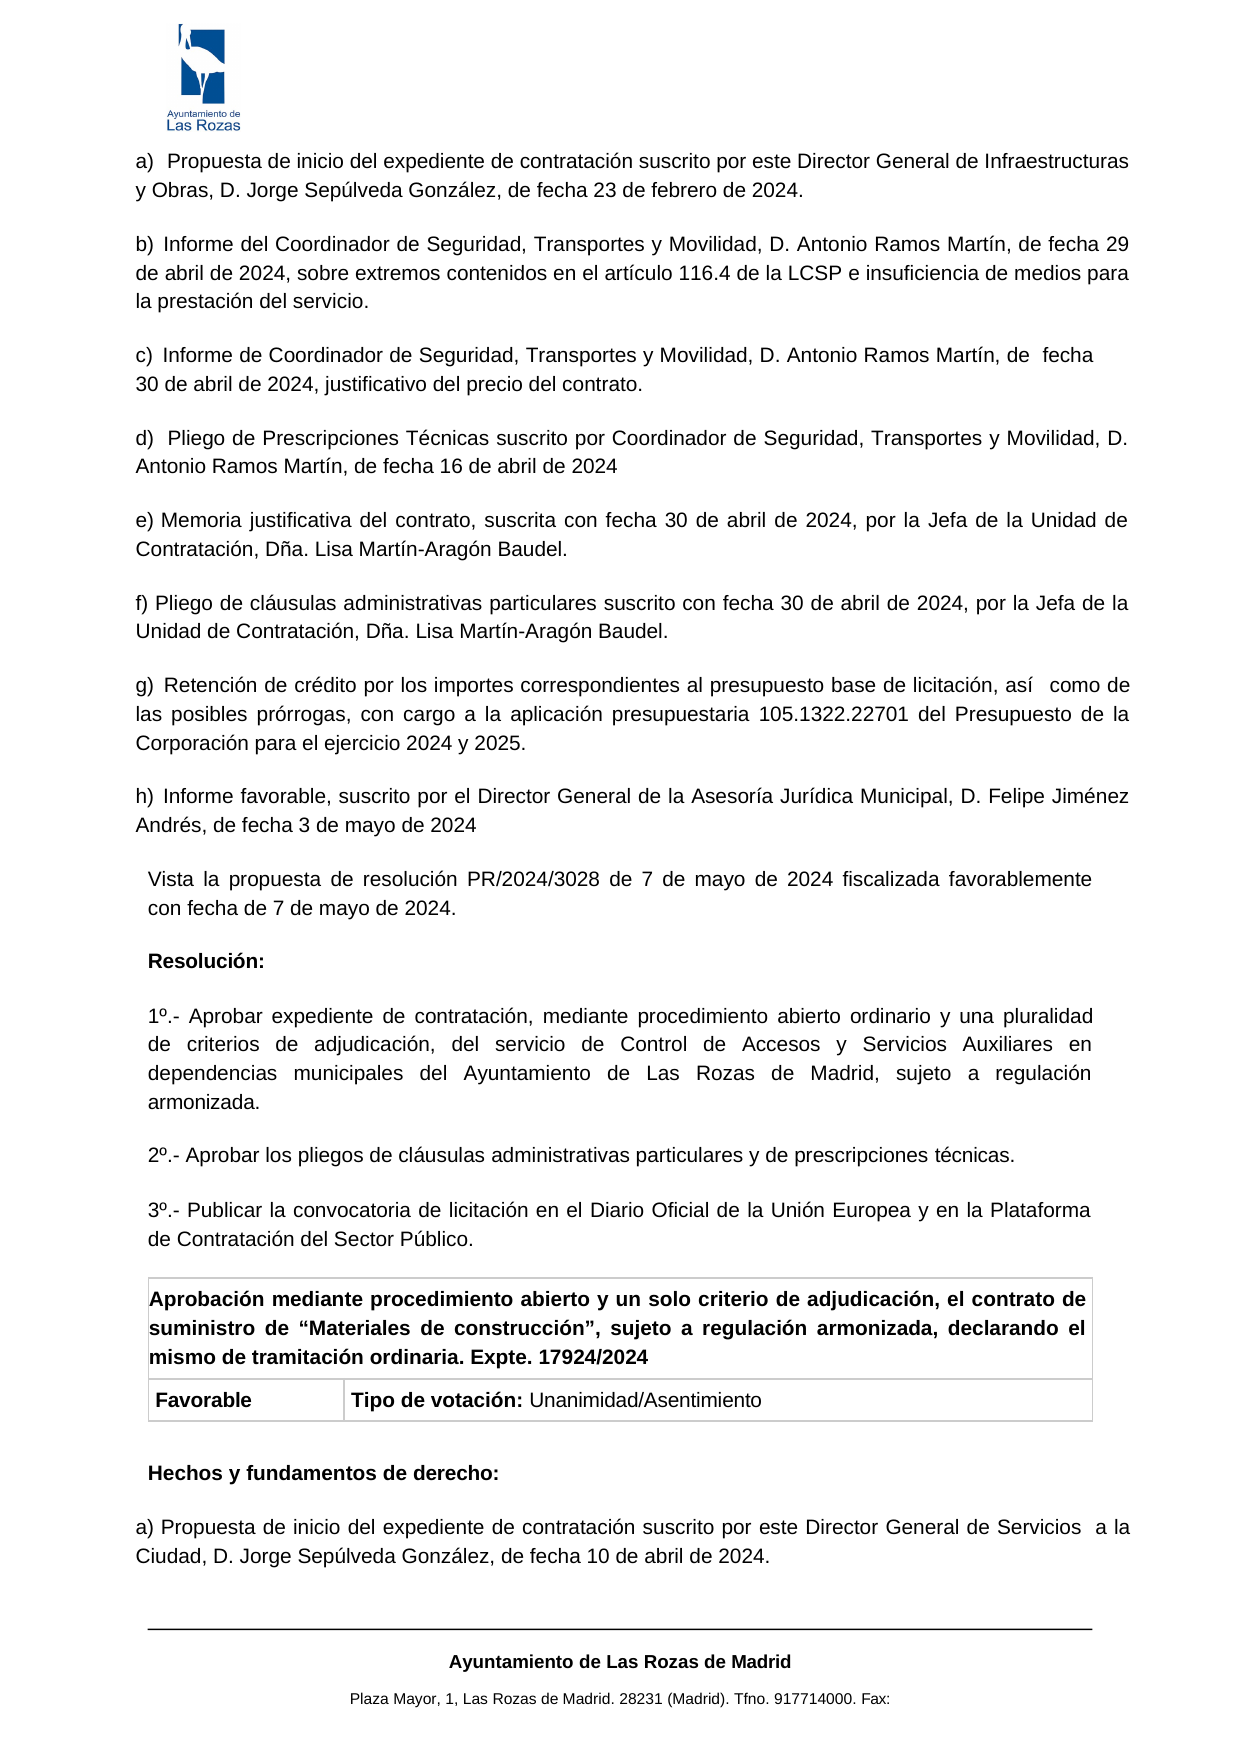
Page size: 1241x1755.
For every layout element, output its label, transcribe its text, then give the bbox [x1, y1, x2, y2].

text 1º.- Aprobar expediente de contratación, mediante procedimiento abierto ordinario y una pluralidad de criterios de adjudicación, del servicio de Control de Accesos y Servicios Auxiliares en dependencias municipales del Ayuntamiento de Las Rozas de Madrid, sujeto a regulación armonizada. [148, 1003, 1093, 1114]
list Propuesta de inicio del expediente de contratación suscrito por este Director General de Infraestructuras y Obras, D. Jorge Sepúlveda González, de fecha 23 de febrero de 2024. [135, 149, 1130, 202]
table_cell Favorable [149, 1380, 343, 1420]
text 2º.- Aprobar los pliegos de cláusulas administrativas particulares y de prescripciones técnicas. [148, 1143, 1130, 1167]
list Retención de crédito por los importes correspondientes al presupuesto base de licitación, así como de las posibles prórrogas, con cargo a la aplicación presupuestaria 105.1322.22701 del Presupuesto de la Corporación para el ejercicio 2024 y 2025. [135, 673, 1130, 754]
text 3º.- Publicar la convocatoria de licitación en el Diario Oficial de la Unión Europea y en la Plataforma de Contratación del Sector Público. [148, 1198, 1093, 1250]
list Informe favorable, suscrito por el Director General de la Asesoría Jurídica Municipal, D. Felipe Jiménez Andrés, de fecha 3 de mayo de 2024 [135, 784, 1130, 837]
subtitle Resolución: [148, 949, 1130, 973]
list Pliego de Prescripciones Técnicas suscrito por Coordinador de Seguridad, Transportes y Movilidad, D. Antonio Ramos Martín, de fecha 16 de abril de 2024 [135, 426, 1130, 478]
table_cell Tipo de votación: Unanimidad/Asentimiento [345, 1380, 1092, 1420]
table_header Aprobación mediante procedimiento abierto y un solo criterio de adjudicación, el contrato de suministro de “Materiales de construcción”, sujeto a regulación armonizada, declarando el mismo de tramitación ordinaria. Expte. 17924/2024 [149, 1279, 1092, 1378]
list Pliego de cláusulas administrativas particulares suscrito con fecha 30 de abril de 2024, por la Jefa de la Unidad de Contratación, Dña. Lisa Martín-Aragón Baudel. [135, 591, 1130, 643]
text Vista la propuesta de resolución PR/2024/3028 de 7 de mayo de 2024 fiscalizada favorablemente con fecha de 7 de mayo de 2024. [148, 867, 1093, 919]
list Informe del Coordinador de Seguridad, Transportes y Movilidad, D. Antonio Ramos Martín, de fecha 29 de abril de 2024, sobre extremos contenidos en el artículo 116.4 de la LCSP e insuficiencia de medios para la prestación del servicio. [135, 232, 1130, 313]
subtitle Hechos y fundamentos de derecho: [148, 1461, 1130, 1484]
list Propuesta de inicio del expediente de contratación suscrito por este Director General de Servicios a la Ciudad, D. Jorge Sepúlveda González, de fecha 10 de abril de 2024. [135, 1515, 1130, 1567]
list Memoria justificativa del contrato, suscrita con fecha 30 de abril de 2024, por la Jefa de la Unidad de Contratación, Dña. Lisa Martín-Aragón Baudel. [135, 508, 1130, 561]
list Informe de Coordinador de Seguridad, Transportes y Movilidad, D. Antonio Ramos Martín, de fecha 30 de abril de 2024, justificativo del precio del contrato. [135, 343, 1093, 396]
